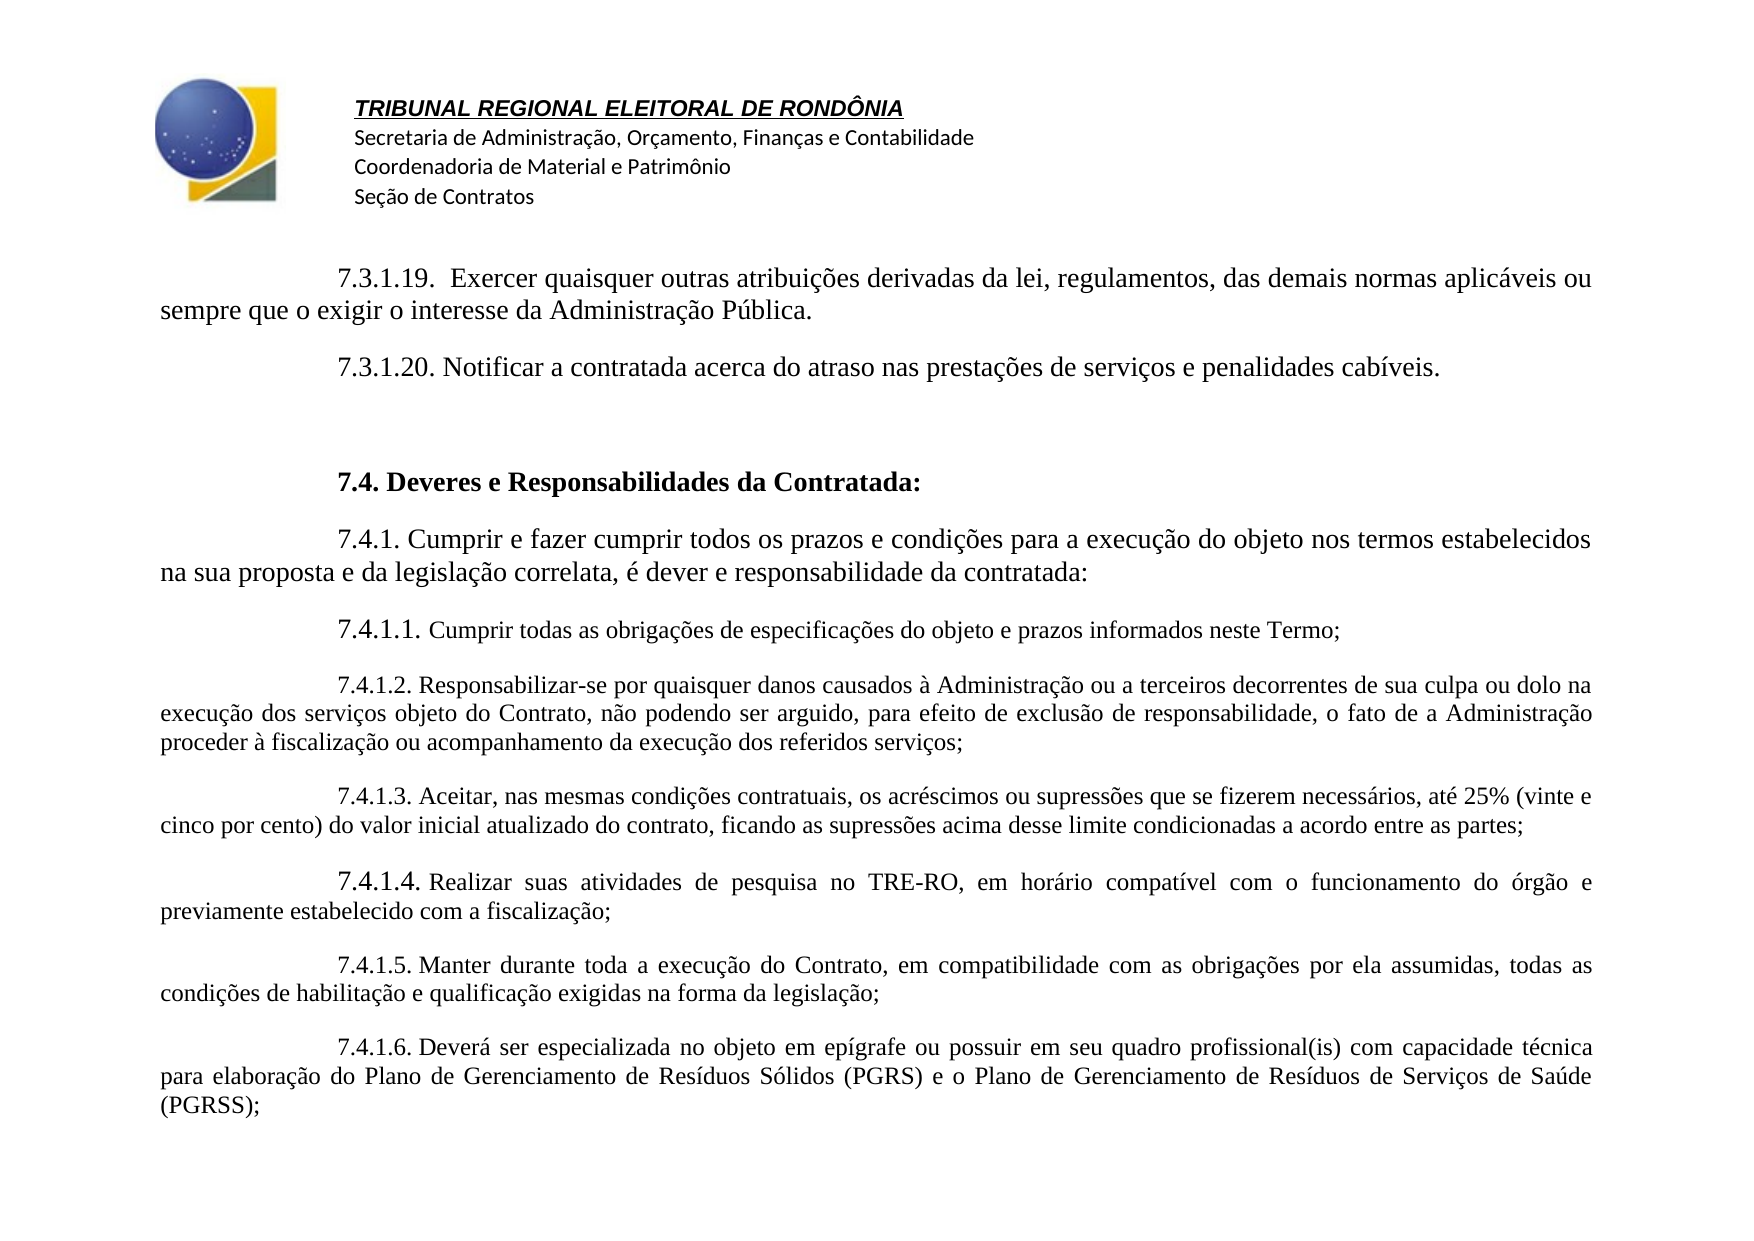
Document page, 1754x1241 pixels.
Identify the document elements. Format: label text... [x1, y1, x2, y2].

text 7.4. Deveres e Responsabilidades da Contratada: [160, 465, 1594, 498]
text 7.4.1.5. Manter durante toda a execução do Contrato, em compatibilidade com as obrigações por ela assumidas, todas as condições de habilitação e qualificação exigidas na forma da legislação; [160, 950, 1594, 1007]
text 7.4.1.6. Deverá ser especializada no objeto em epígrafe ou possuir em seu quadro profissional(is) com capacidade técnica para elaboração do Plano de Gerenciamento de Resíduos Sólidos (PGRS) e o Plano de Gerenciamento de Resíduos de Serviços de Saúde (PGRSS); [160, 1032, 1594, 1118]
text 7.4.1.2. Responsabilizar-se por quaisquer danos causados à Administração ou a terceiros decorrentes de sua culpa ou dolo na execução dos serviços objeto do Contrato, não podendo ser arguido, para efeito de exclusão de responsabilidade, o fato de a Administração proceder à fiscalização ou acompanhamento da execução dos referidos serviços; [160, 670, 1594, 756]
text 7.3.1.20. Notificar a contratada acerca do atraso nas prestações de serviços e penalidades cabíveis. [160, 350, 1594, 383]
text 7.4.1.3. Aceitar, nas mesmas condições contratuais, os acréscimos ou supressões que se fizerem necessários, até 25% (vinte e cinco por cento) do valor inicial atualizado do contrato, ficando as supressões acima desse limite condicionadas a acordo entre as partes; [160, 781, 1594, 838]
text 7.4.1. Cumprir e fazer cumprir todos os prazos e condições para a execução do objeto nos termos estabelecidos na sua proposta e da legislação correlata, é dever e responsabilidade da contratada: [160, 523, 1594, 587]
text 7.4.1.1. Cumprir todas as obrigações de especificações do objeto e prazos informados neste Termo; [160, 612, 1594, 645]
text 7.4.1.4. Realizar suas atividades de pesquisa no TRE-RO, em horário compatível com o funcionamento do órgão e previamente estabelecido com a fiscalização; [160, 863, 1594, 925]
text 7.3.1.19. Exercer quaisquer outras atribuições derivadas da lei, regulamentos, das demais normas aplicáveis ou sempre que o exigir o interesse da Administração Pública. [160, 261, 1594, 325]
